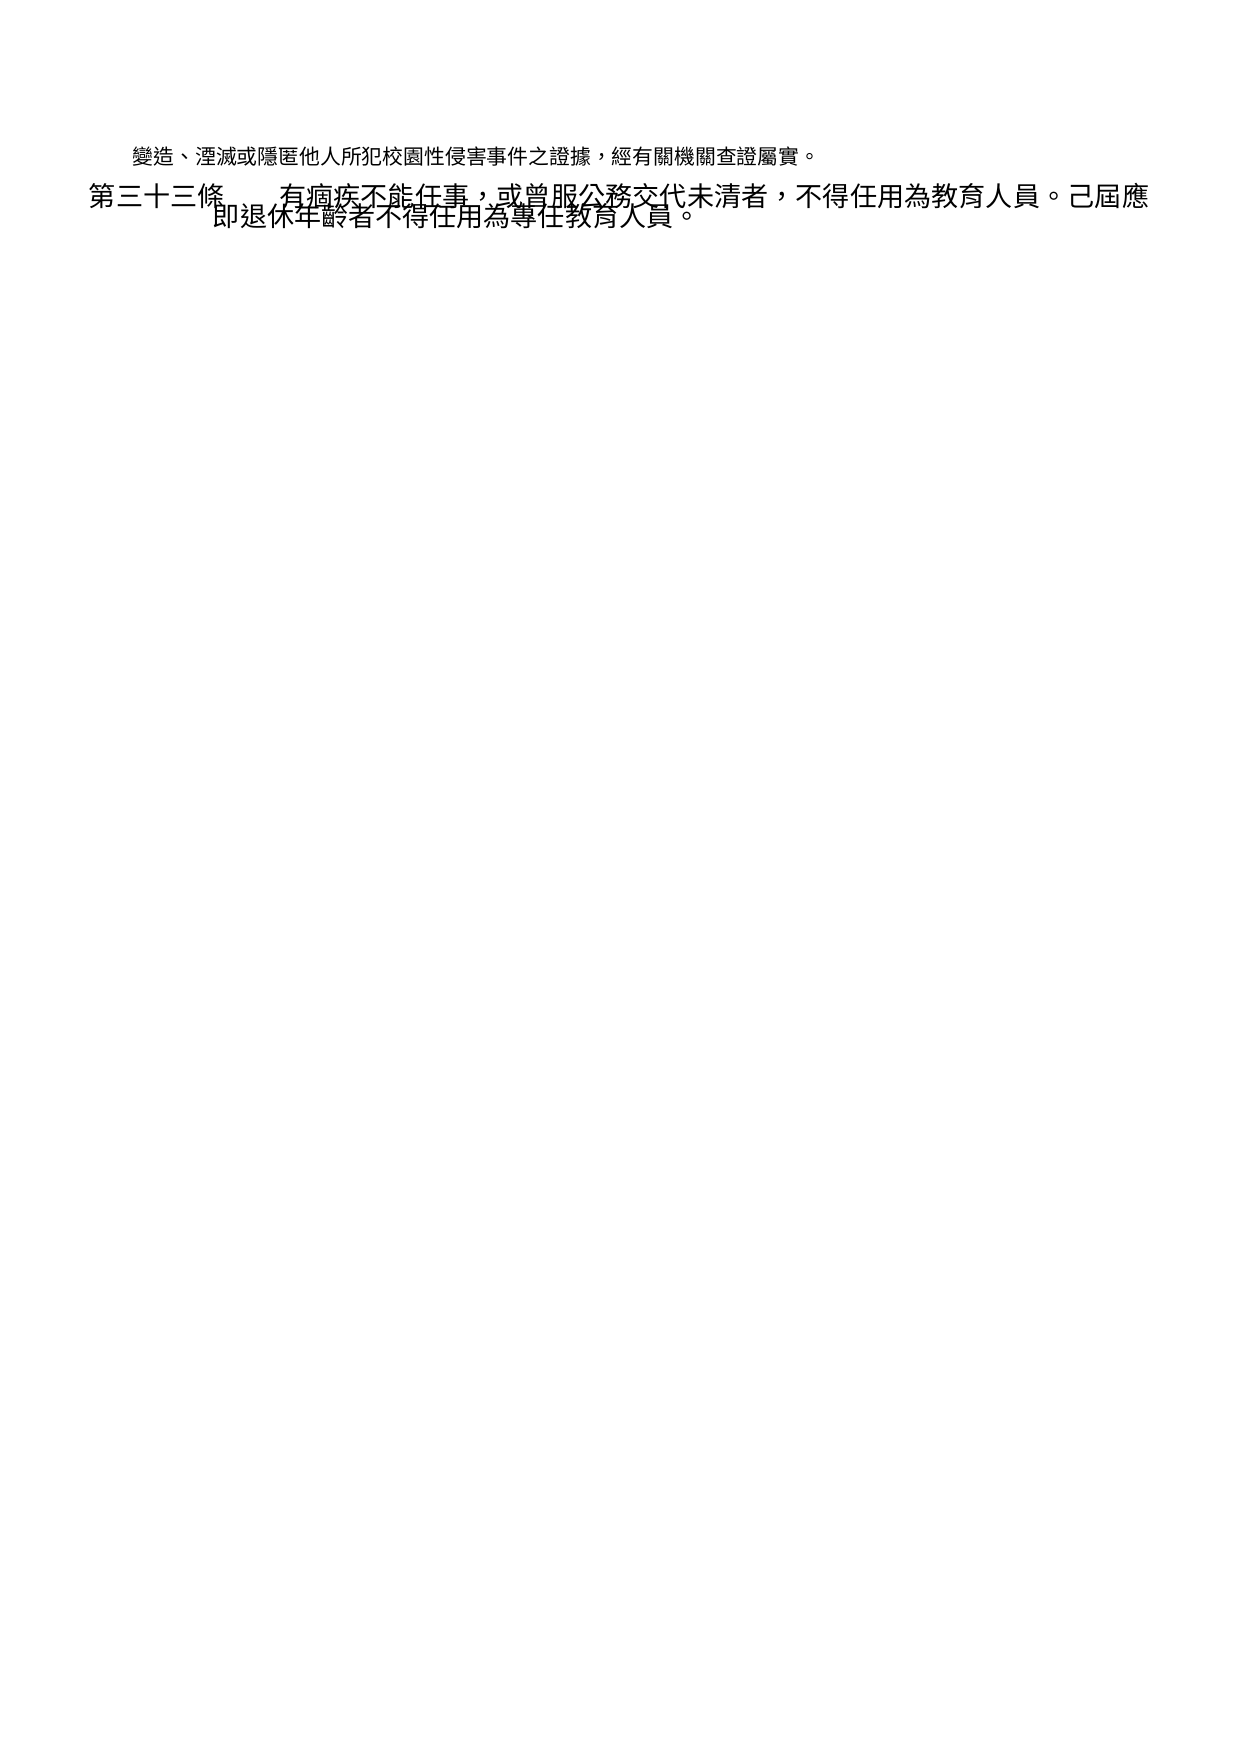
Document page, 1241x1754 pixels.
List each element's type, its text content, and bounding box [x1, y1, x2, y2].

text 變造、湮滅或隱匿他人所犯校園性侵害事件之證據，經有關機關查證屬實。 [101, 148, 1152, 168]
text 第三十三條 有痼疾不能任事，或曾服公務交代未清者，不得任用為教育人員。己屆應即退休年齡者不得任用為專任教育人員。 [89, 189, 1152, 231]
